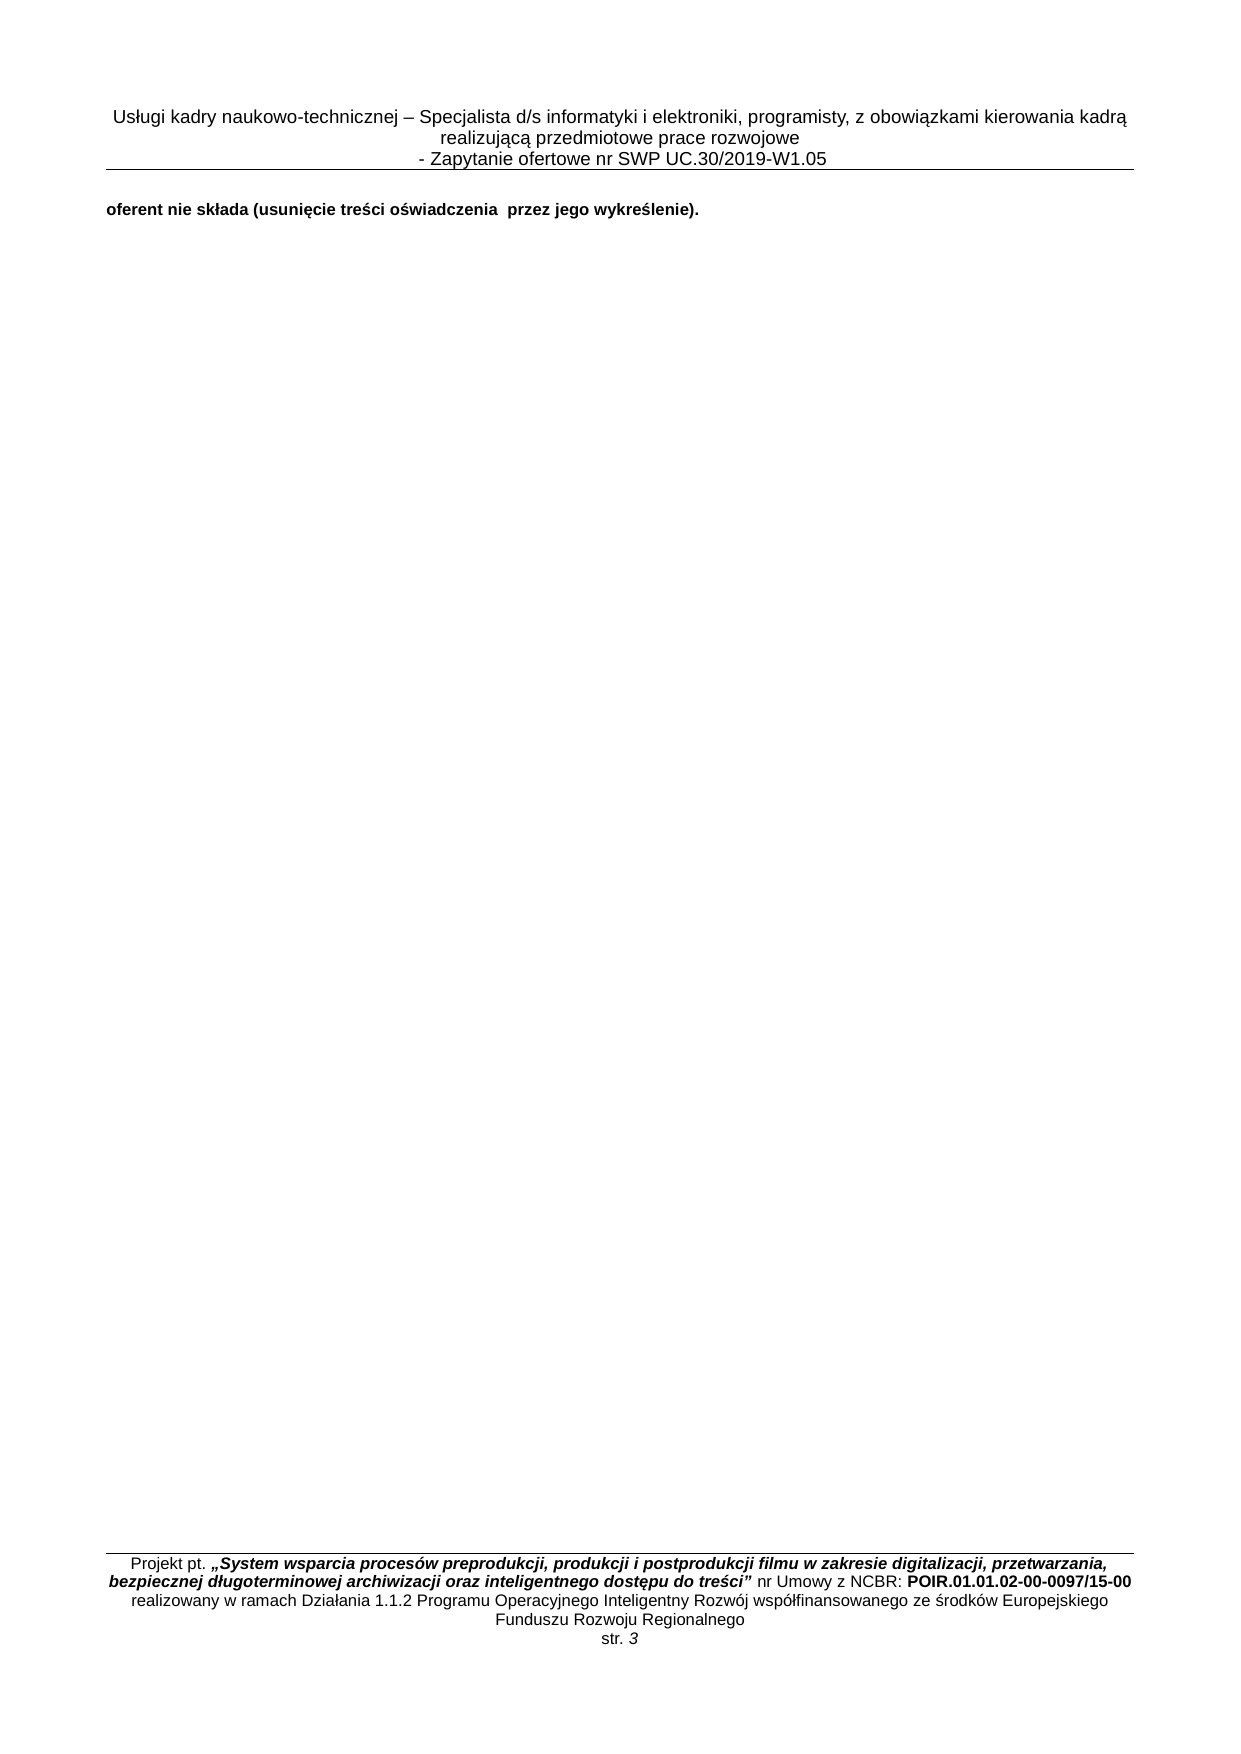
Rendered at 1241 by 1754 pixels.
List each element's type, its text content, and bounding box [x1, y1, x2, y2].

text oferent nie składa (usunięcie treści oświadczenia przez jego wykreślenie). [106, 200, 1134, 219]
